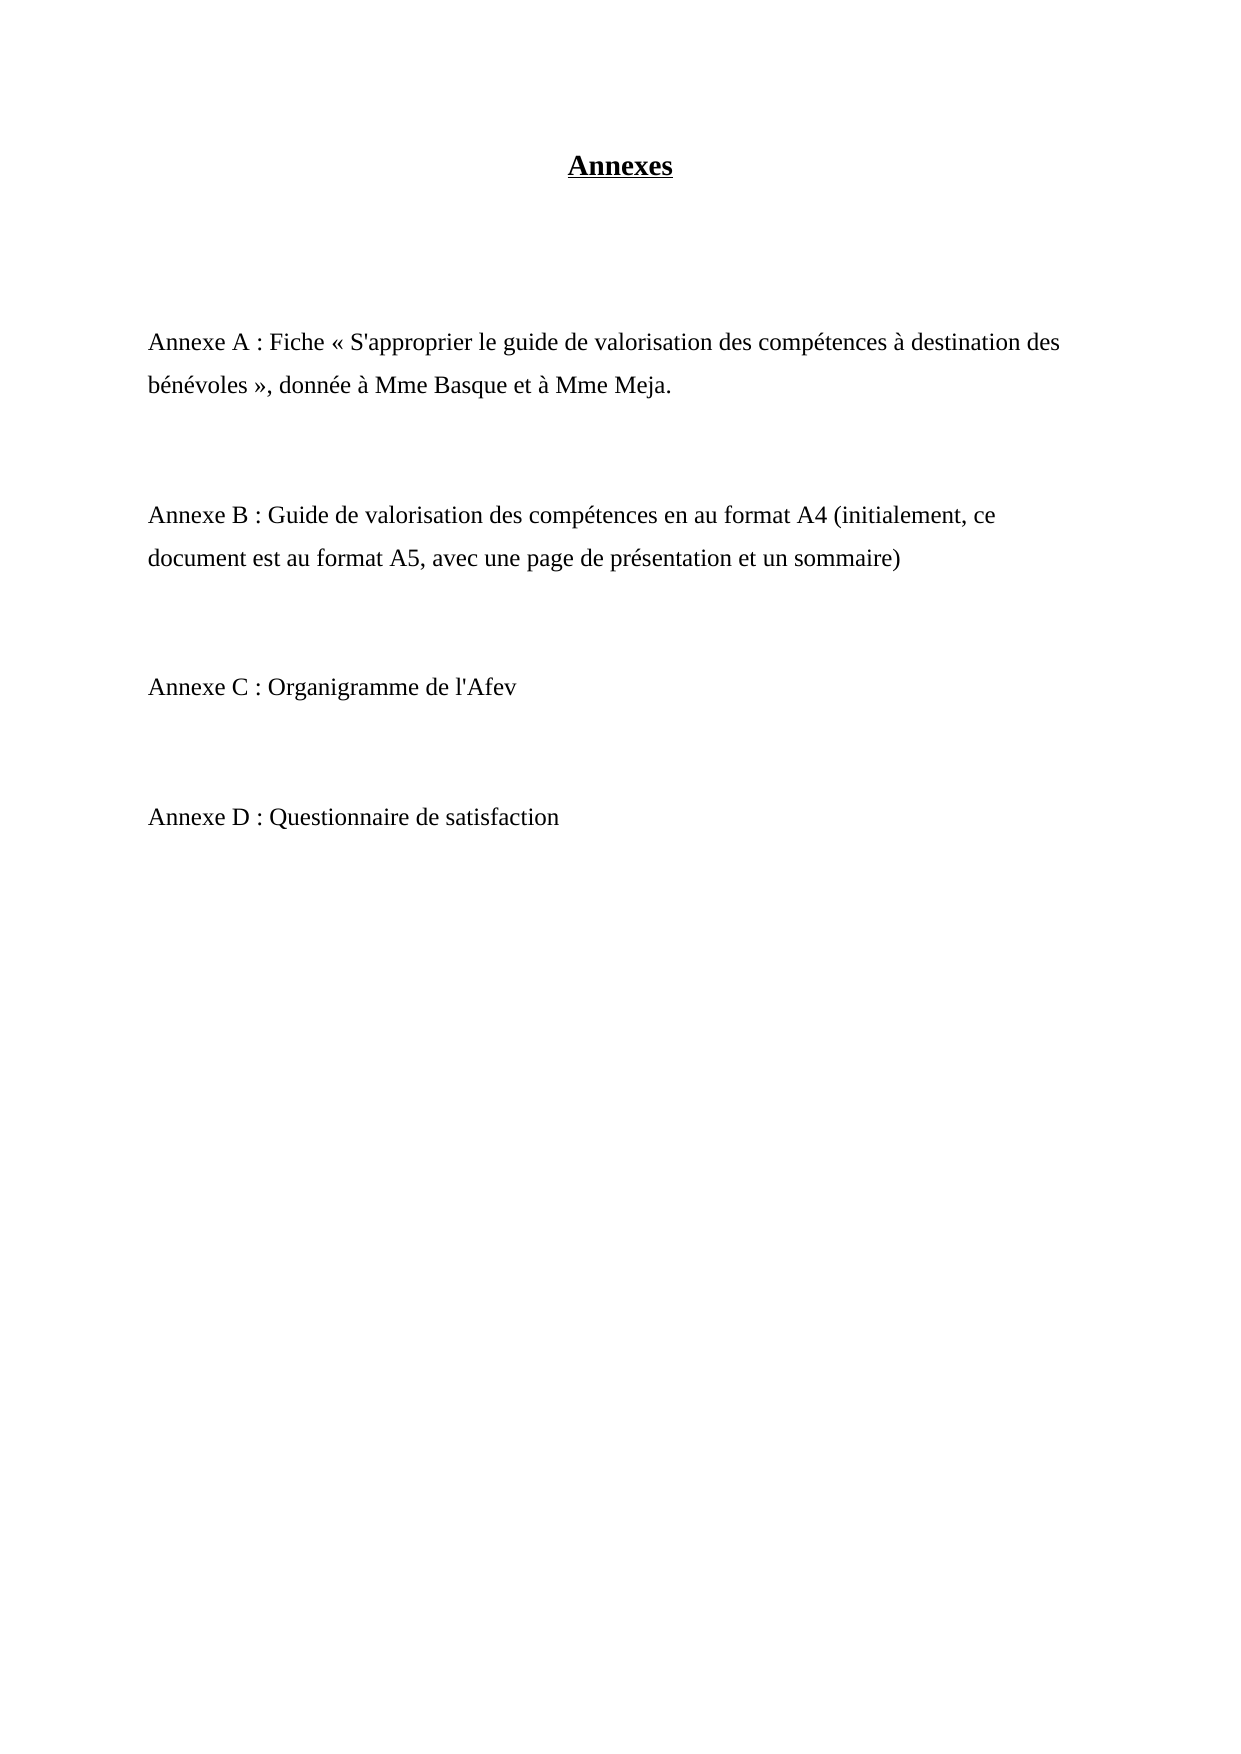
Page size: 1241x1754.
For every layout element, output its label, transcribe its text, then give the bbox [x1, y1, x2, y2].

text Annexes [148, 148, 1093, 181]
list Annexe A : Fiche « S'approprier le guide de valorisation des compétences à destination des bénévoles », donnée à Mme Basque et à Mme Meja. [148, 327, 1093, 399]
list Annexe B : Guide de valorisation des compétences en au format A4 (initialement, ce document est au format A5, avec une page de présentation et un sommaire) [148, 500, 1093, 572]
list Annexe D : Questionnaire de satisfaction [148, 802, 1093, 830]
list Annexe C : Organigramme de l'Afev [148, 672, 1093, 701]
